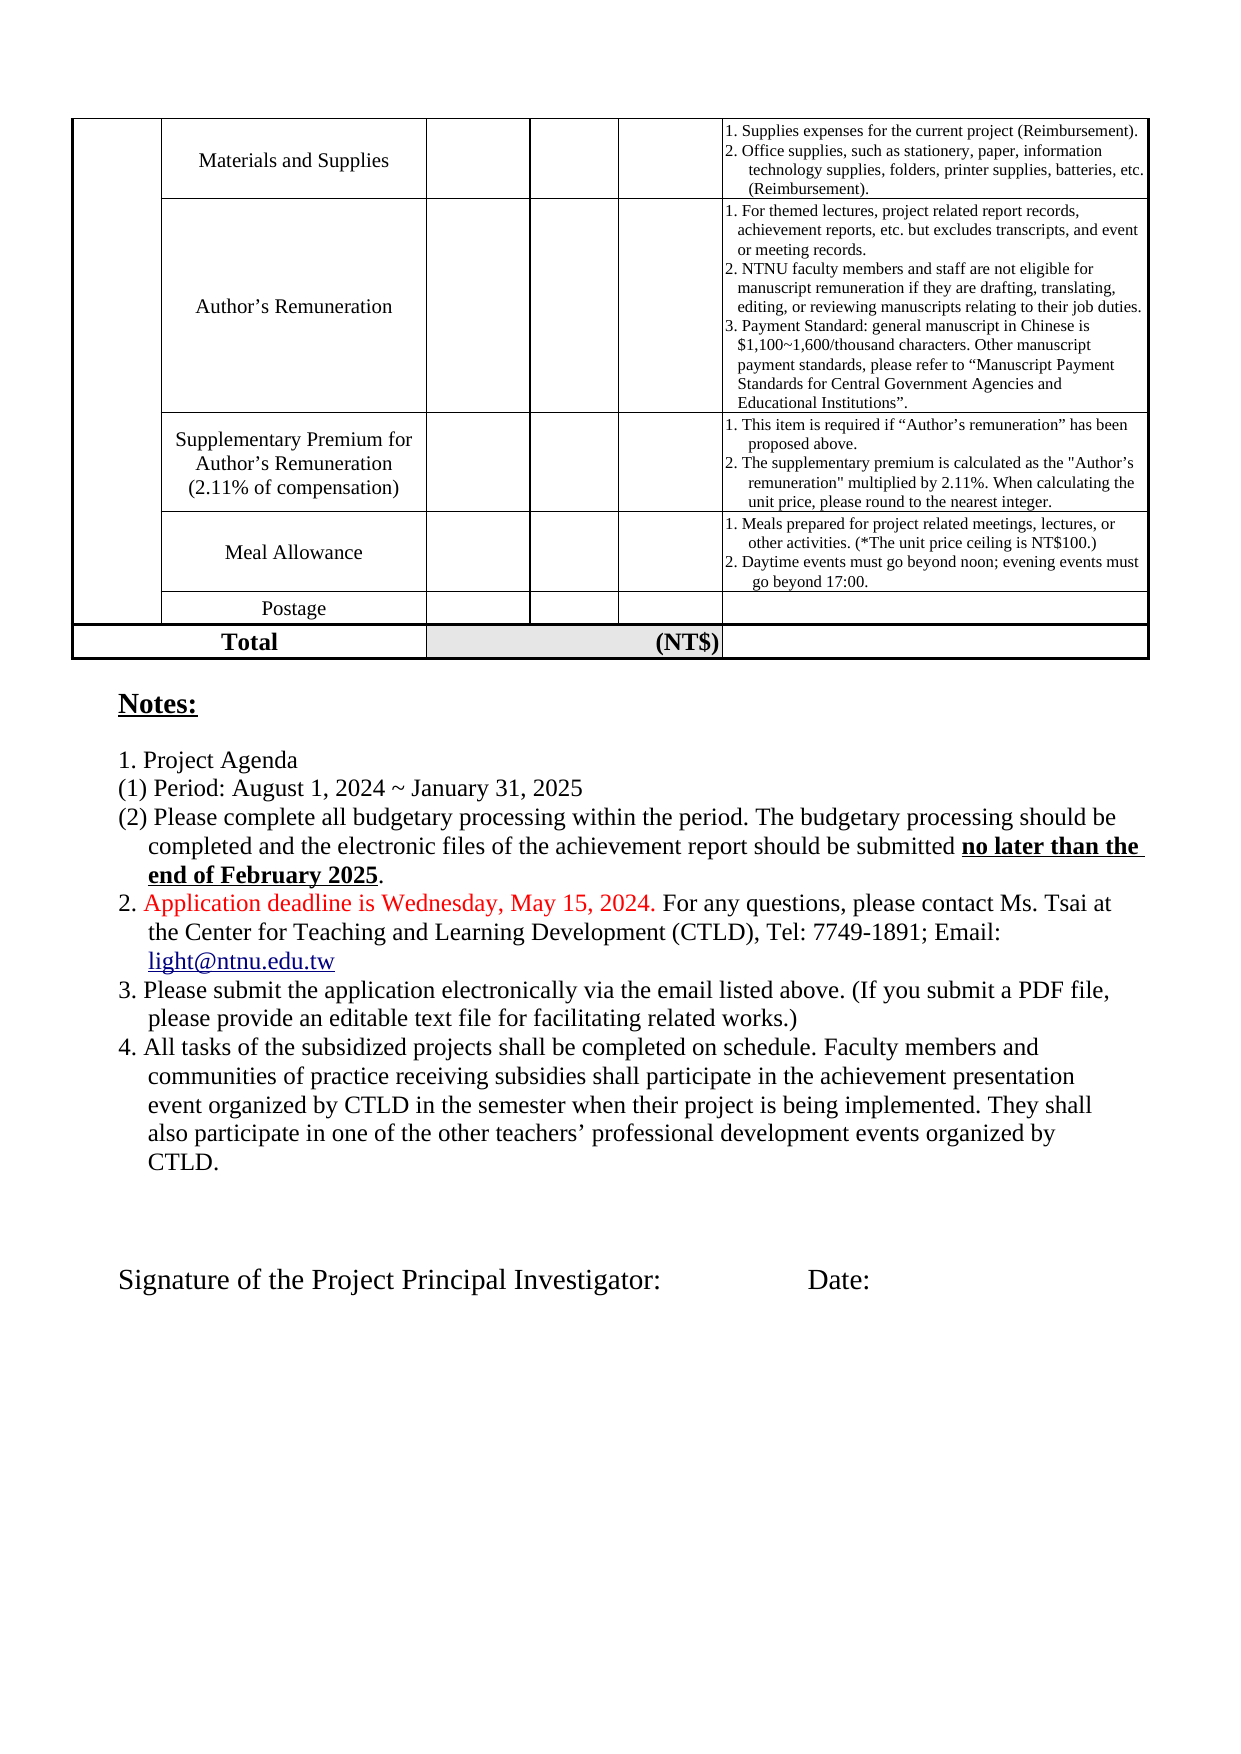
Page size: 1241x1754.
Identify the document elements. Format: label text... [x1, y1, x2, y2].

text 2. Application deadline is Wednesday, May 15, 2024. For any questions, please contact Ms. Tsai at the Center for Teaching and Learning Development (CTLD), Tel: 7749-1891; Email: light@ntnu.edu.tw [118, 888, 1122, 975]
table_cell (NT$) [427, 626, 722, 657]
table_cell 1. Meals prepared for project related meetings, lectures, or other activities. (*The unit price ceiling is NT$100.) 2. Daytime events must go beyond noon; evening events must go beyond 17:00. [723, 512, 1147, 591]
table_cell [619, 592, 722, 622]
table_cell [531, 199, 618, 412]
text 4. All tasks of the subsidized projects shall be completed on schedule. Faculty members and communities of practice receiving subsidies shall participate in the achievement presentation event organized by CTLD in the semester when their project is being implemented. They shall also participate in one of the other teachers’ professional development events organized by CTLD. [118, 1032, 1122, 1176]
table_cell [723, 592, 1147, 622]
table_cell [531, 413, 618, 511]
table_cell [619, 413, 722, 511]
text Signature of the Project Principal Investigator: Date: [118, 1262, 1122, 1296]
table_cell 1. This item is required if “Author’s remuneration” has been proposed above. 2. The supplementary premium is calculated as the "Author’s remuneration" multiplied by 2.11%. When calculating the unit price, please round to the nearest integer. [723, 413, 1147, 511]
table_cell Postage [162, 592, 426, 622]
text Notes: [118, 685, 1122, 720]
table_cell Author’s Remuneration [162, 199, 426, 412]
table_cell [427, 512, 529, 591]
table_cell [723, 626, 1147, 657]
text (2) Please complete all budgetary processing within the period. The budgetary processing should be completed and the electronic files of the achievement report should be submitted no later than the end of February 2025. [118, 802, 1166, 888]
table_cell [427, 413, 529, 511]
text 1. Project Agenda [118, 745, 1122, 773]
table_cell [619, 119, 722, 198]
text (1) Period: August 1, 2024 ~ January 31, 2025 [118, 773, 1122, 802]
table_cell [619, 199, 722, 412]
table_cell [427, 199, 529, 412]
text 3. Please submit the application electronically via the email listed above. (If you submit a PDF file, please provide an editable text file for facilitating related works.) [118, 975, 1122, 1032]
table_cell 1. For themed lectures, project related report records, achievement reports, etc. but excludes transcripts, and event or meeting records. 2. NTNU faculty members and staff are not eligible for manuscript remuneration if they are drafting, translating, editing, or reviewing manuscripts relating to their job duties. 3. Payment Standard: general manuscript in Chinese is $1,100~1,600/thousand characters. Other manuscript payment standards, please refer to “Manuscript Payment Standards for Central Government Agencies and Educational Institutions”. [723, 199, 1147, 412]
table_cell [531, 512, 618, 591]
table_cell Materials and Supplies [162, 119, 426, 198]
table_cell 1. Supplies expenses for the current project (Reimbursement). 2. Office supplies, such as stationery, paper, information technology supplies, folders, printer supplies, batteries, etc. (Reimbursement). [723, 119, 1147, 198]
table_cell Meal Allowance [162, 512, 426, 591]
table_cell [427, 592, 529, 622]
table_cell [74, 119, 161, 622]
table_cell [531, 592, 618, 622]
table_cell Total [74, 626, 426, 657]
table_cell Supplementary Premium for Author’s Remuneration (2.11% of compensation) [162, 413, 426, 511]
table_cell [531, 119, 618, 198]
table_cell [427, 119, 529, 198]
table_cell [619, 512, 722, 591]
